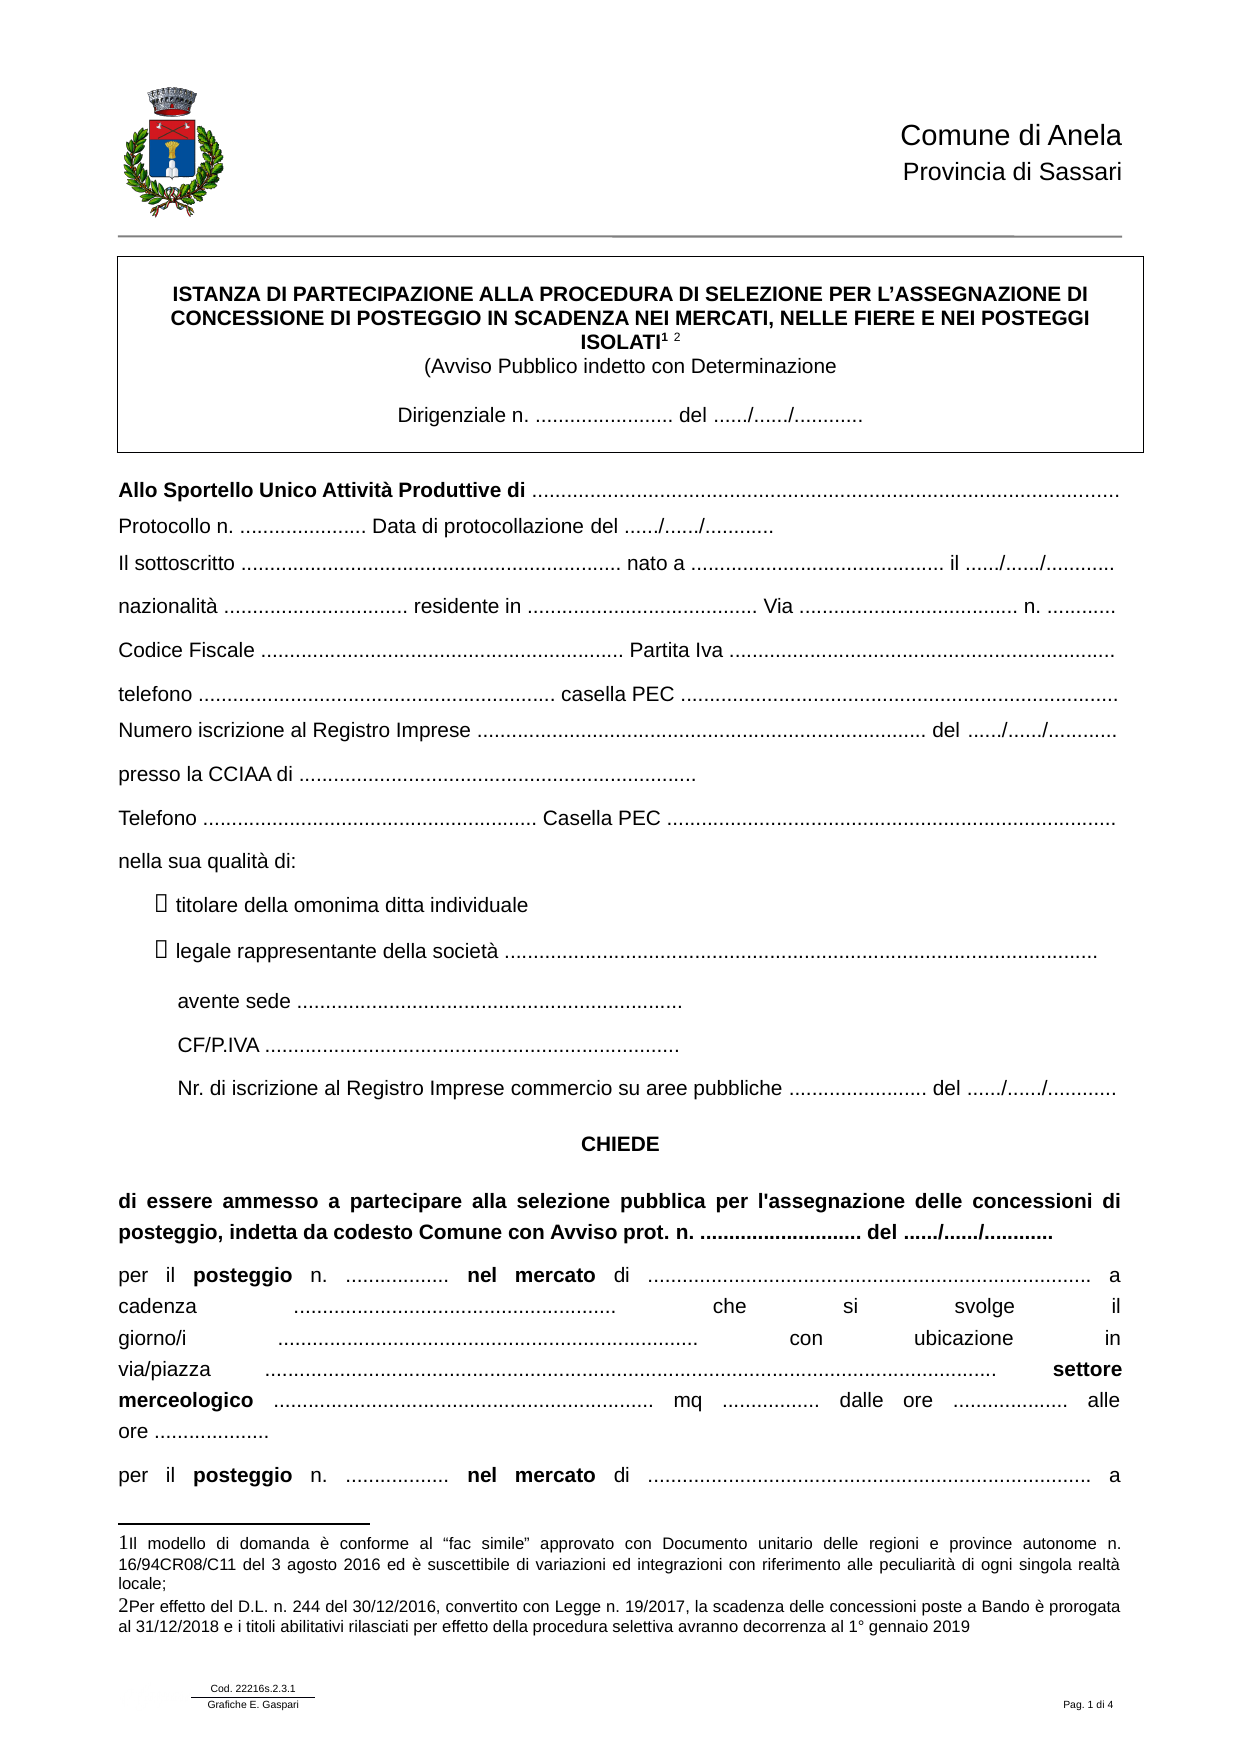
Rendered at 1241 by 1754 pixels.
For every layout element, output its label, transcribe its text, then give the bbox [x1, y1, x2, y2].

picture [122, 87, 224, 219]
text Il sottoscritto .................................................................. nato a ............................................ il ....../....../............ [118, 551, 1122, 575]
text avente sede ................................................................... [177, 989, 1122, 1013]
text Codice Fiscale ............................................................... Partita Iva ................................................................... [118, 638, 1122, 662]
text  legale rappresentante della società ....................................................................................................... [153, 932, 1122, 966]
text Allo Sportello Unico Attività Produttive di [118, 478, 1122, 502]
table_header ISTANZA DI PARTECIPAZIONE ALLA PROCEDURA DI SELEZIONE PER L’ASSEGNAZIONE DI CONCESSIONE DI POSTEGGIO IN SCADENZA NEI MERCATI, NELLE FIERE E NEI POSTEGGI ISOLATI (Avviso Pubblico indetto con Determinazione Dirigenziale n. ........................ del ....../....../............ [118, 257, 1143, 452]
text Numero iscrizione al Registro Imprese .............................................................................. del ....../....../............ [118, 718, 1122, 742]
text CHIEDE [118, 1132, 1122, 1156]
text Telefono .......................................................... Casella PEC .............................................................................. [118, 805, 1122, 829]
text Comune di Anela [224, 118, 1122, 152]
text per il posteggio n. .................. nel mercato di ............................................................................. a [118, 1463, 1122, 1487]
text per il posteggio n. .................. nel mercato di ............................................................................. a cadenza ........................................................ che si svolge il giorno/i ......................................................................... con ubicazione in via/piazza ............................................................................................................................... settore merceologico .................................................................. mq ................. dalle ore .................... alle ore .................... [118, 1263, 1122, 1443]
text telefono .............................................................. casella PEC ............................................................................ [118, 682, 1122, 706]
text  titolare della omonima ditta individuale [153, 886, 1122, 919]
text Nr. di iscrizione al Registro Imprese commercio su aree pubbliche ........................ del ....../....../............ [177, 1076, 1122, 1100]
text di essere ammesso a partecipare alla selezione pubblica per l'assegnazione delle concessioni di posteggio, indetta da codesto Comune con Avviso prot. n. ............................ del ....../....../............ [118, 1188, 1122, 1243]
text nazionalità ................................ residente in ........................................ Via ...................................... n. ............ [118, 594, 1122, 618]
text Protocollo n. ...................... Data di protocollazione del ....../....../............ [118, 514, 1122, 538]
text nella sua qualità di: [118, 849, 1122, 873]
text presso la CCIAA di ..................................................................... [118, 762, 1122, 786]
text CF/P.IVA ........................................................................ [177, 1032, 1122, 1056]
text Provincia di Sassari [224, 157, 1122, 185]
